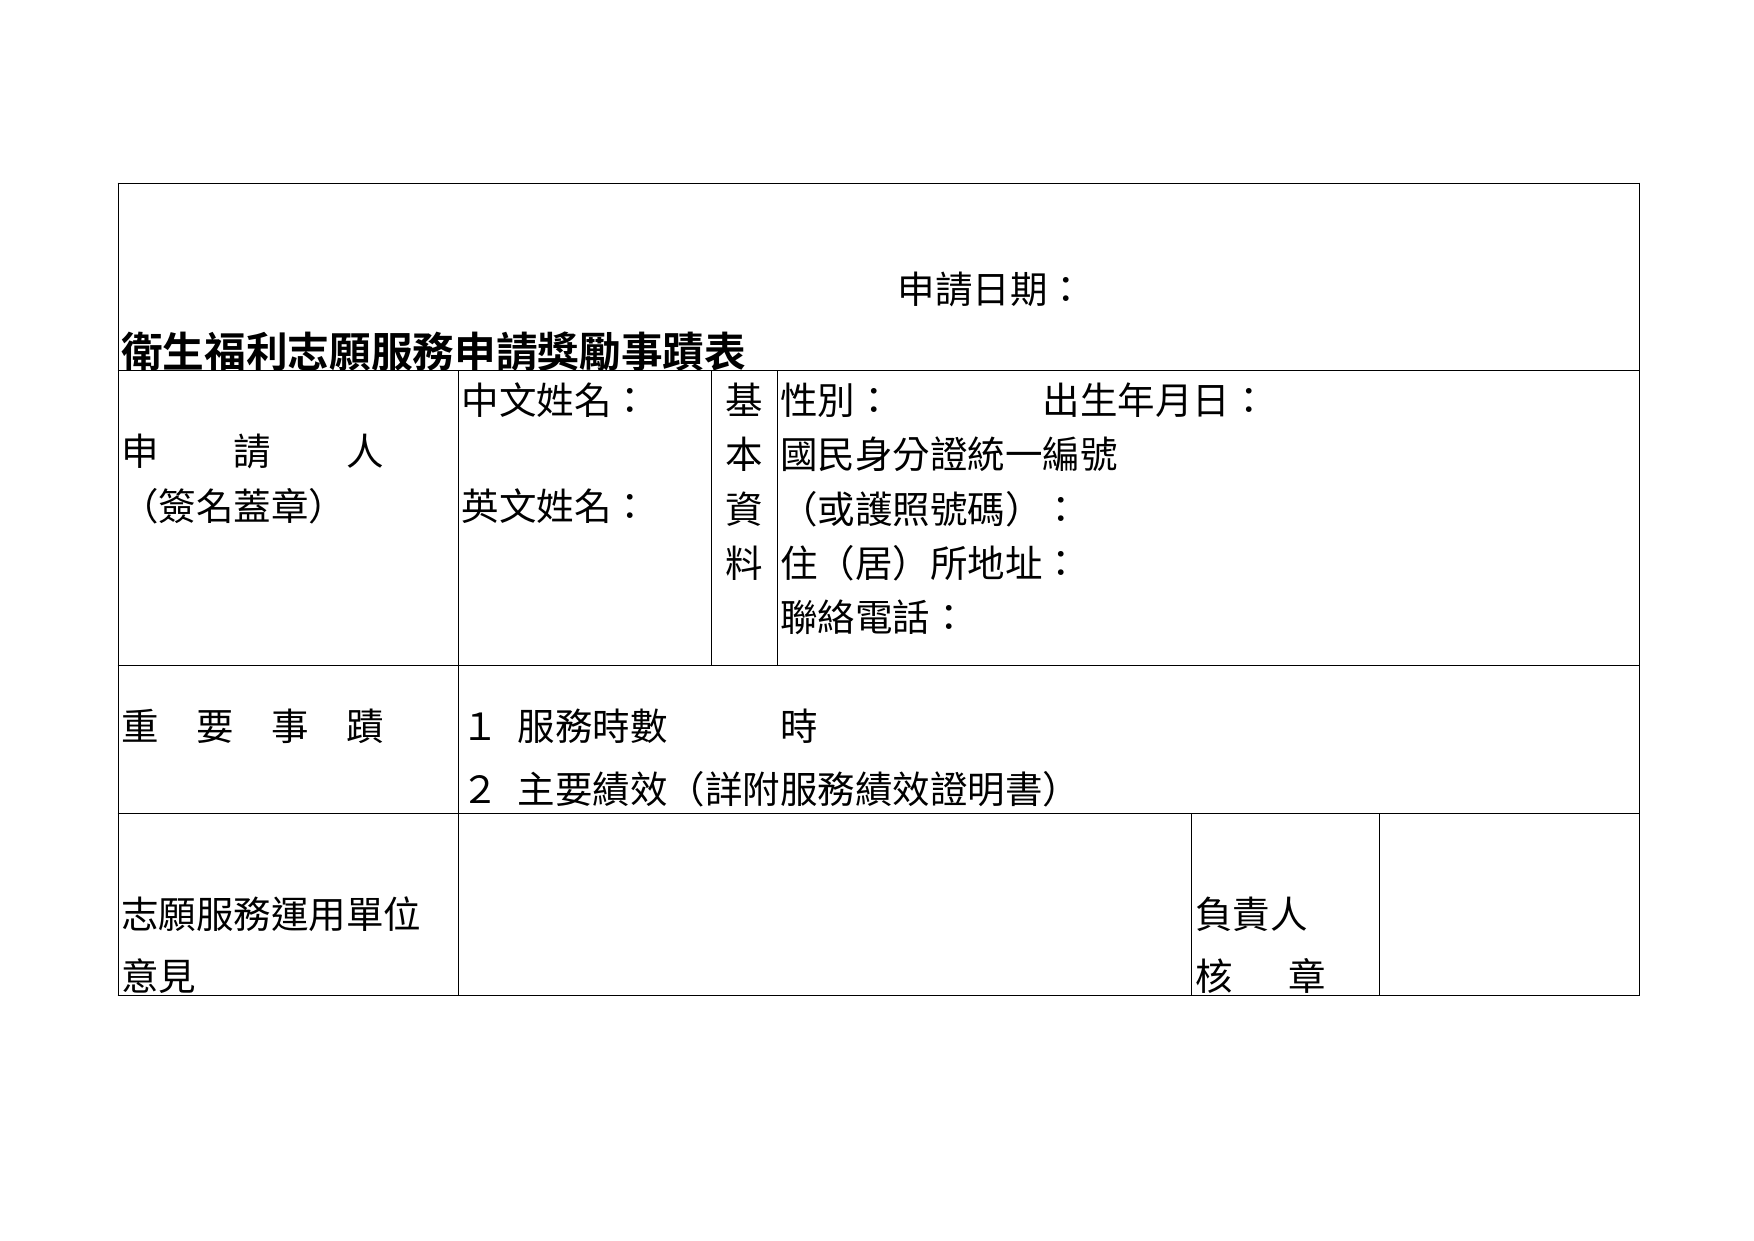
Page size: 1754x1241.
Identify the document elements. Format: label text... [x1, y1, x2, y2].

table_cell [1380, 814, 1639, 995]
table_cell 申 請 人 （簽名蓋章） [119, 371, 458, 665]
table_cell 中文姓名： 英文姓名： [459, 371, 711, 665]
table_cell 基本資料 [712, 371, 777, 665]
table_cell 重 要 事 蹟 [119, 666, 458, 813]
table_header 申請日期： 衛生福利志願服務申請獎勵事蹟表 [119, 184, 1639, 370]
table_cell 志願服務運用單位 意見 [119, 814, 458, 995]
table_cell [459, 814, 1191, 995]
table_cell 性別： 出生年月日： 國民身分證統一編號 （或護照號碼）： 住（居）所地址： 聯絡電話： [778, 371, 1639, 665]
table_cell １ 服務時數 時 ２ 主要績效（詳附服務績效證明書） [459, 666, 1639, 813]
table_cell 負責人 核 章 [1192, 814, 1379, 995]
